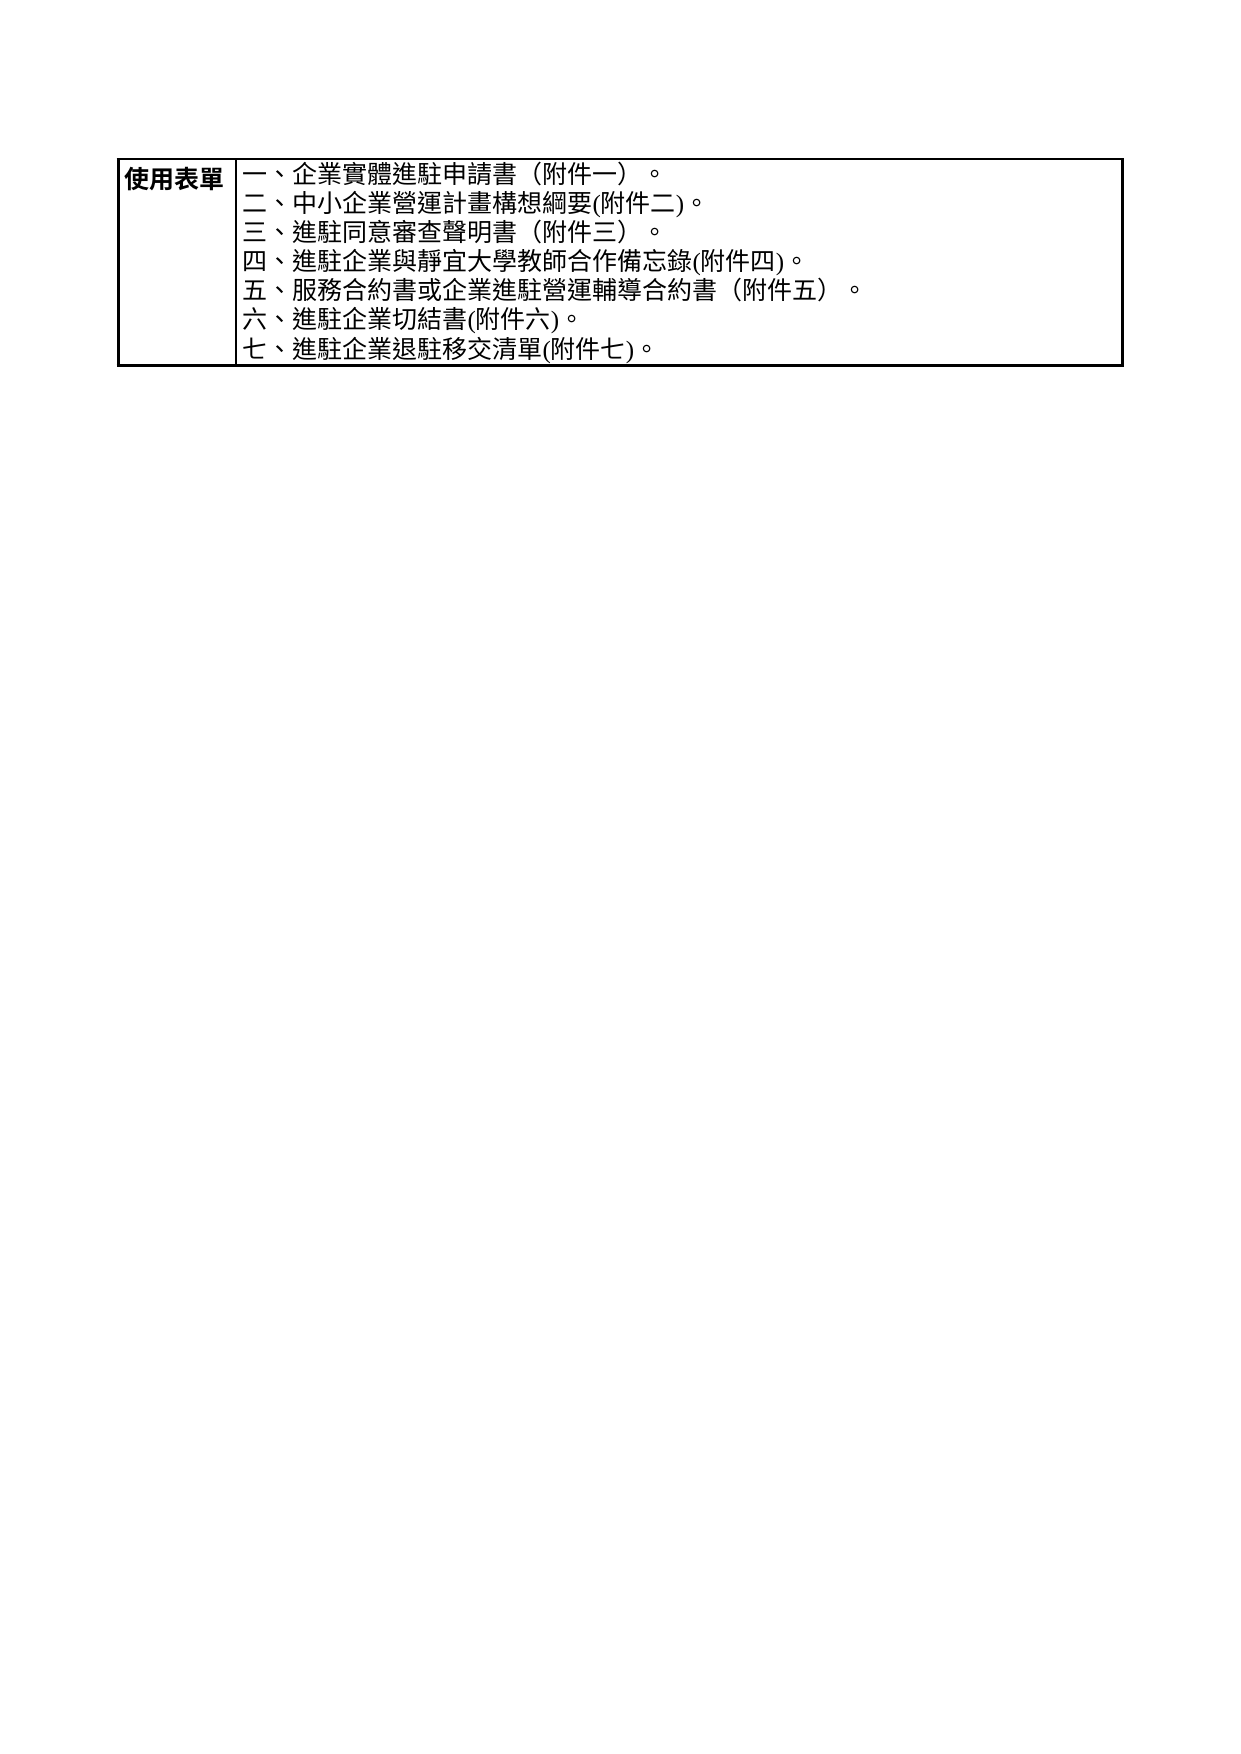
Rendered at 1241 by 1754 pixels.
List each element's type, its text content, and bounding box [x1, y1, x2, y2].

table_cell 一、企業實體進駐申請書（附件一）。 二、中小企業營運計畫構想綱要(附件二)。 三、進駐同意審查聲明書（附件三）。 四、進駐企業與靜宜大學教師合作備忘錄(附件四)。 五、服務合約書或企業進駐營運輔導合約書（附件五）。 六、進駐企業切結書(附件六)。 七、進駐企業退駐移交清單(附件七)。 [237, 160, 1121, 364]
table_cell 使用表單 [120, 160, 235, 364]
